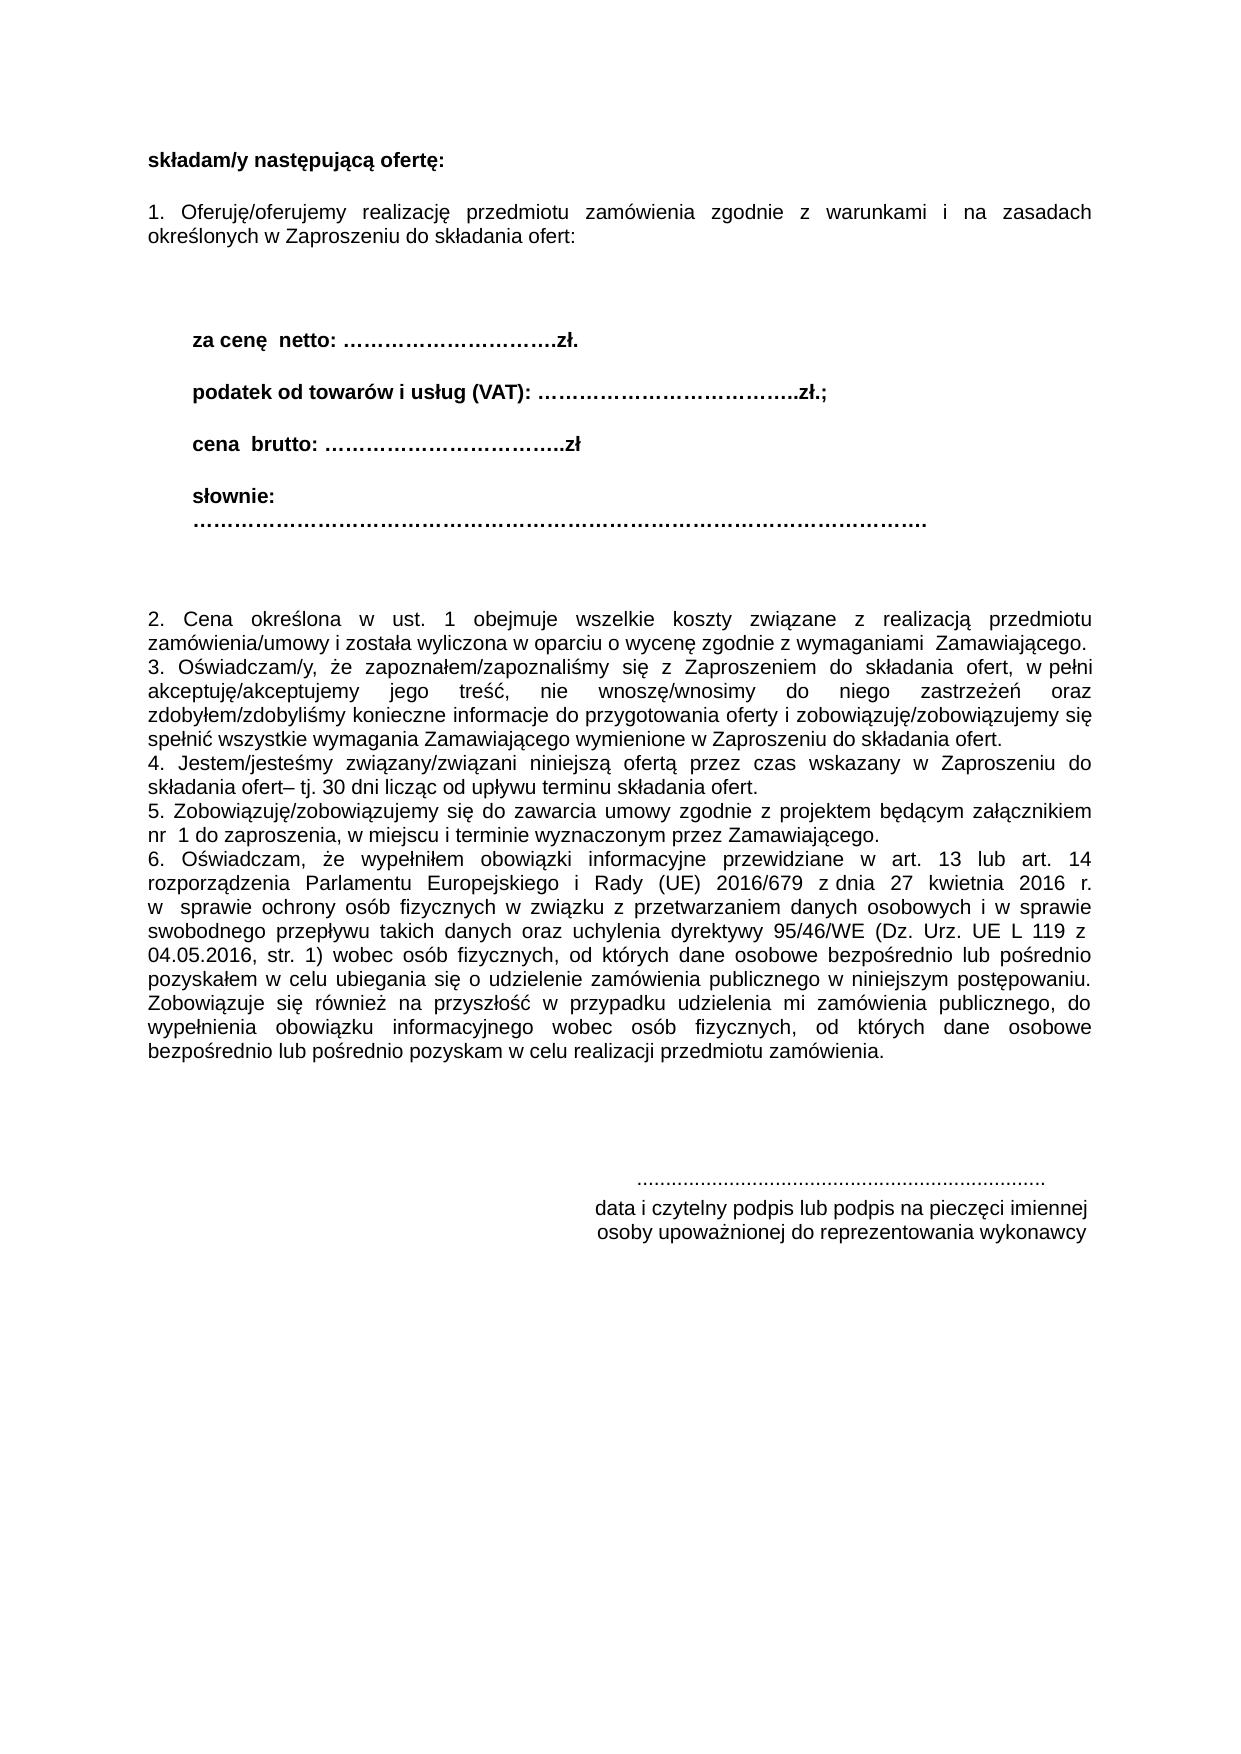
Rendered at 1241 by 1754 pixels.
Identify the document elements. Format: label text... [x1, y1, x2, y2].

text 3. Oświadczam/y, że zapoznałem/zapoznaliśmy się z Zaproszeniem do składania ofert, w pełni akceptuję/akceptujemy jego treść, nie wnoszę/wnosimy do niego zastrzeżeń oraz zdobyłem/zdobyliśmy konieczne informacje do przygotowania oferty i zobowiązuję/zobowiązujemy się spełnić wszystkie wymagania Zamawiającego wymienione w Zaproszeniu do składania ofert. [148, 655, 1093, 751]
text 6. Oświadczam, że wypełniłem obowiązki informacyjne przewidziane w art. 13 lub art. 14 rozporządzenia Parlamentu Europejskiego i Rady (UE) 2016/679 z dnia 27 kwietnia 2016 r. w sprawie ochrony osób fizycznych w związku z przetwarzaniem danych osobowych i w sprawie swobodnego przepływu takich danych oraz uchylenia dyrektywy 95/46/WE (Dz. Urz. UE L 119 z 04.05.2016, str. 1) wobec osób fizycznych, od których dane osobowe bezpośrednio lub pośrednio pozyskałem w celu ubiegania się o udzielenie zamówienia publicznego w niniejszym postępowaniu. Zobowiązuje się również na przyszłość w przypadku udzielenia mi zamówienia publicznego, do wypełnienia obowiązku informacyjnego wobec osób fizycznych, od których dane osobowe bezpośrednio lub pośrednio pozyskam w celu realizacji przedmiotu zamówienia. [148, 847, 1093, 1062]
text ....................................................................... [148, 1165, 1093, 1189]
text 2. Cena określona w ust. 1 obejmuje wszelkie koszty związane z realizacją przedmiotu zamówienia/umowy i została wyliczona w oparciu o wycenę zgodnie z wymaganiami Zamawiającego. [148, 607, 1093, 655]
text cena brutto: ……………………………..zł [192, 431, 1093, 455]
text ……………………………………………………………………………………………. [192, 507, 1093, 531]
text data i czytelny podpis lub podpis na pieczęci imiennej osoby upoważnionej do reprezentowania wykonawcy [591, 1196, 1093, 1243]
text za cenę netto: ………………………….zł. [192, 327, 1093, 351]
text 1. Oferuję/oferujemy realizację przedmiotu zamówienia zgodnie z warunkami i na zasadach określonych w Zaproszeniu do składania ofert: [148, 199, 1093, 247]
text składam/y następującą ofertę: [148, 148, 1093, 172]
text 5. Zobowiązuję/zobowiązujemy się do zawarcia umowy zgodnie z projektem będącym załącznikiem nr 1 do zaproszenia, w miejscu i terminie wyznaczonym przez Zamawiającego. [148, 799, 1093, 847]
text słownie: [192, 483, 1093, 507]
text podatek od towarów i usług (VAT): ………………………………..zł.; [192, 379, 1093, 403]
text 4. Jestem/jesteśmy związany/związani niniejszą ofertą przez czas wskazany w Zaproszeniu do składania ofert– tj. 30 dni licząc od upływu terminu składania ofert. [148, 751, 1093, 799]
